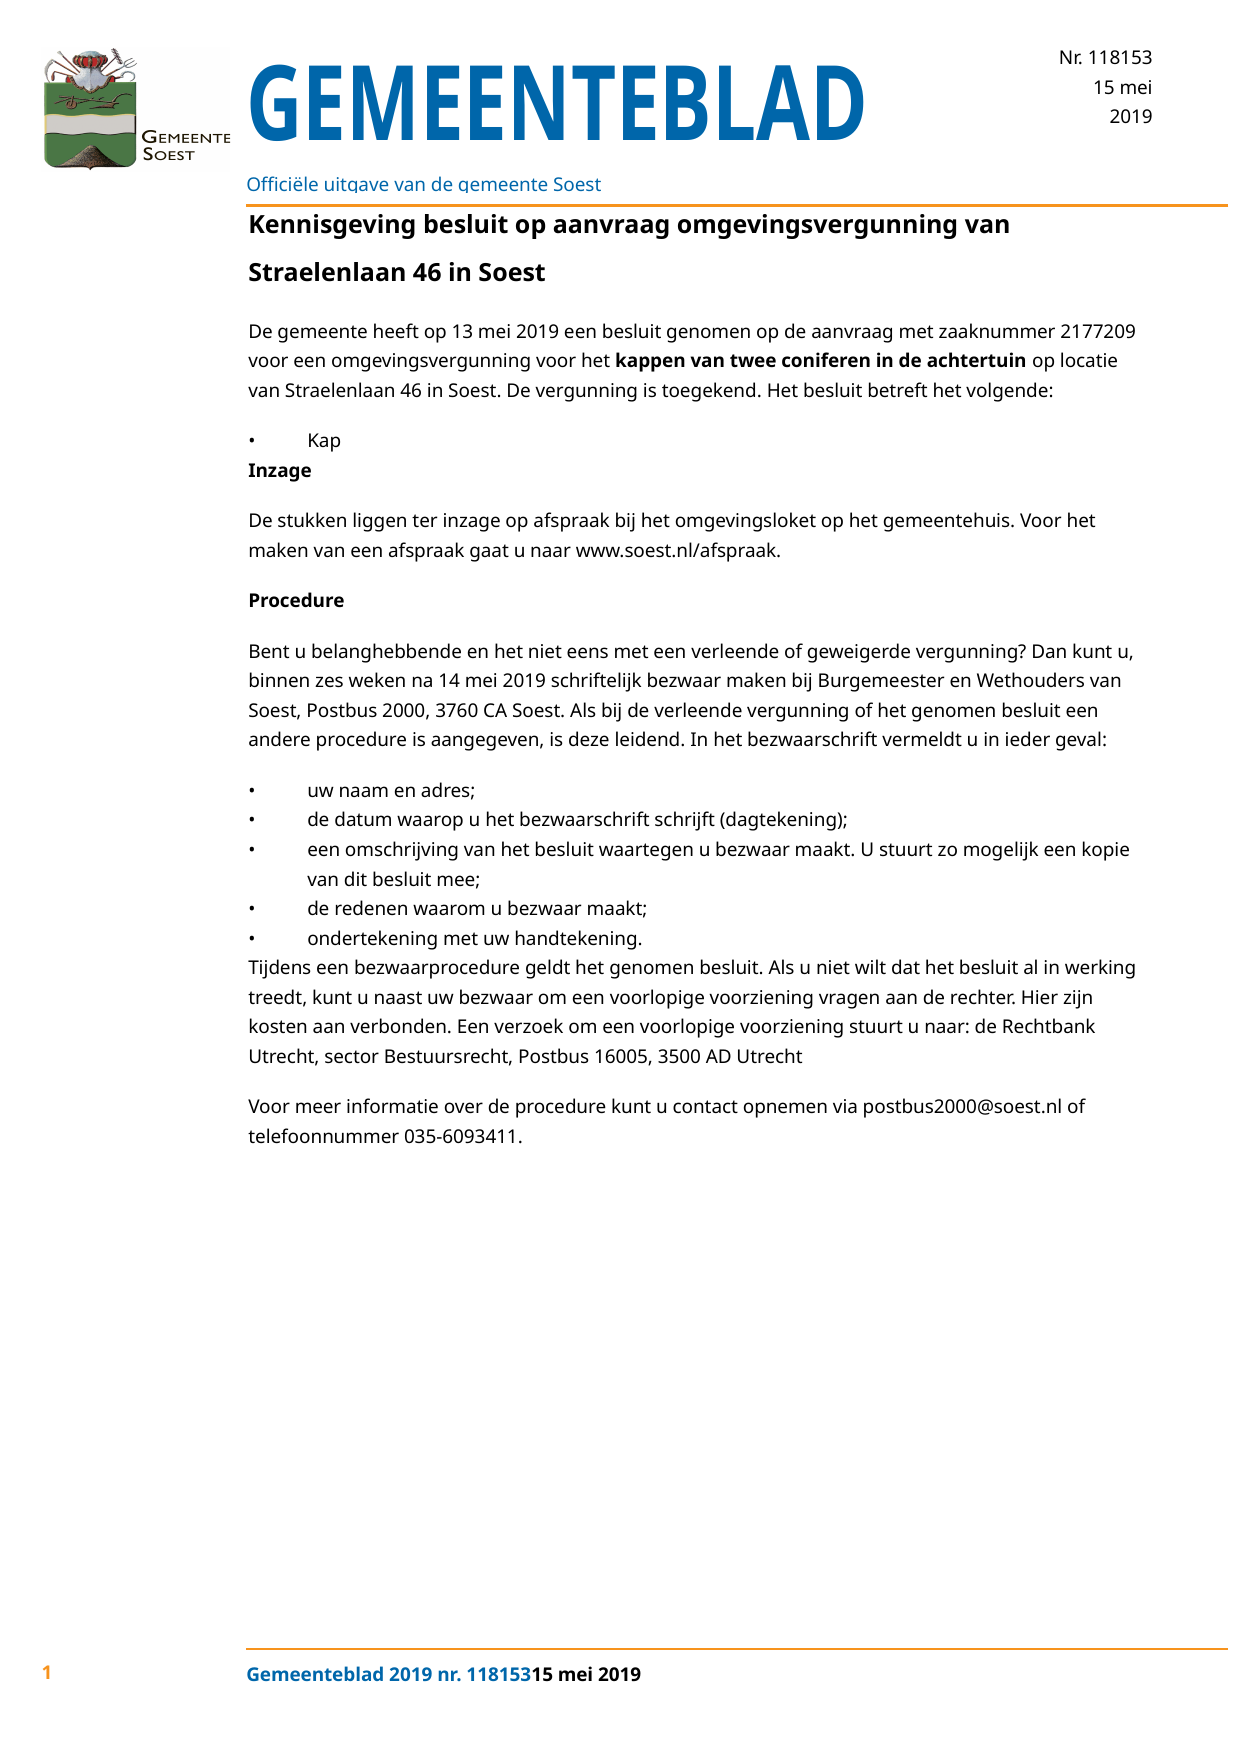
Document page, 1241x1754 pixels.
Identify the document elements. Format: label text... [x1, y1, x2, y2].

text De stukken liggen ter inzage op afspraak bij het omgevingsloket op het gemeentehuis. Voor het maken van een afspraak gaat u naar www.soest.nl/afspraak. [248, 507, 1152, 563]
text Procedure [248, 587, 1152, 613]
list ondertekening met uw handtekening. [248, 925, 1152, 951]
text Inzage [248, 457, 1152, 483]
text De gemeente heeft op 13 mei 2019 een besluit genomen op de aanvraag met zaaknummer 2177209 voor een omgevingsvergunning voor het kappen van twee coniferen in de achtertuin op locatie van Straelenlaan 46 in Soest. De vergunning is toegekend. Het besluit betreft het volgende: [248, 318, 1152, 403]
list uw naam en adres; [248, 777, 1152, 803]
list een omschrijving van het besluit waartegen u bezwaar maakt. U stuurt zo mogelijk een kopie van dit besluit mee; [248, 836, 1152, 892]
text Voor meer informatie over de procedure kunt u contact opnemen via postbus2000@soest.nl of telefoonnummer 035-6093411. [248, 1094, 1152, 1149]
list de redenen waarom u bezwaar maakt; [248, 895, 1152, 921]
picture [41, 47, 231, 172]
text Kennisgeving besluit op aanvraag omgevingsvergunning van Straelenlaan 46 in Soest [248, 207, 1152, 288]
text Tijdens een bezwaarprocedure geldt het genomen besluit. Als u niet wilt dat het besluit al in werking treedt, kunt u naast uw bezwaar om een voorlopige voorziening vragen aan de rechter. Hier zijn kosten aan verbonden. Een verzoek om een voorlopige voorziening stuurt u naar: de Rechtbank Utrecht, sector Bestuursrecht, Postbus 16005, 3500 AD Utrecht [248, 954, 1152, 1069]
text Bent u belanghebbende en het niet eens met een verleende of geweigerde vergunning? Dan kunt u, binnen zes weken na 14 mei 2019 schriftelijk bezwaar maken bij Burgemeester en Wethouders van Soest, Postbus 2000, 3760 CA Soest. Als bij de verleende vergunning of het genomen besluit een andere procedure is aangegeven, is deze leidend. In het bezwaarschrift vermeldt u in ieder geval: [248, 638, 1152, 752]
list Kap [248, 427, 1152, 453]
list de datum waarop u het bezwaarschrift schrijft (dagtekening); [248, 807, 1152, 832]
